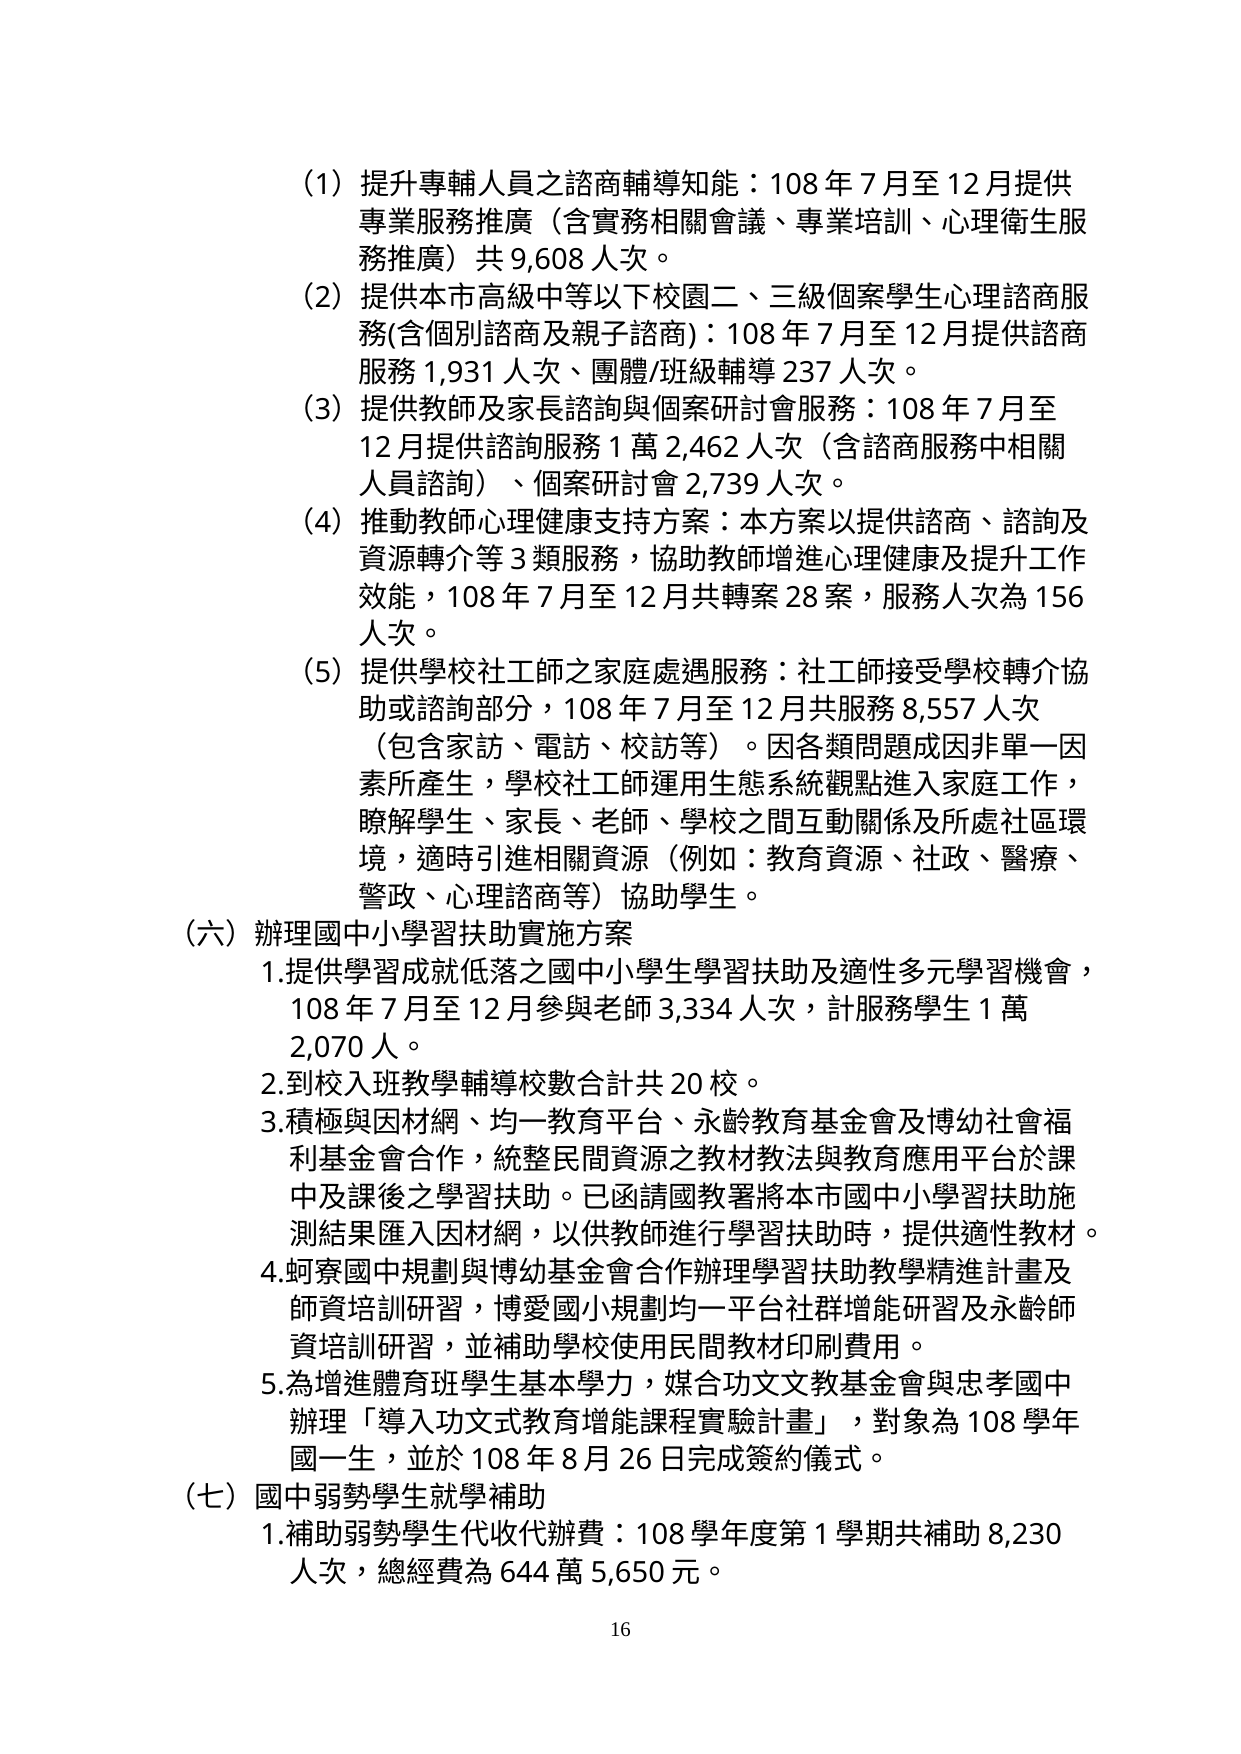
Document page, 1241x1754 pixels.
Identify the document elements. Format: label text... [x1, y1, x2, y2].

text 2.到校入班教學輔導校數合計共20校。 [260, 1064, 1092, 1102]
text （六）辦理國中小學習扶助實施方案 [148, 914, 1092, 952]
text （3）提供教師及家長諮詢與個案研討會服務：108年7月至12月提供諮詢服務1萬2,462人次（含諮商服務中相關人員諮詢）、個案研討會2,739人次。 [285, 389, 1092, 502]
text 1.補助弱勢學生代收代辦費：108學年度第1學期共補助8,230人次，總經費為644萬5,650元。 [260, 1514, 1092, 1589]
text 1.提供學習成就低落之國中小學生學習扶助及適性多元學習機會，108年7月至12月參與老師3,334人次，計服務學生1萬2,070人。 [260, 952, 1092, 1064]
text 4.蚵寮國中規劃與博幼基金會合作辦理學習扶助教學精進計畫及師資培訓研習，博愛國小規劃均一平台社群增能研習及永齡師資培訓研習，並補助學校使用民間教材印刷費用。 [260, 1252, 1092, 1364]
text 5.為增進體育班學生基本學力，媒合功文文教基金會與忠孝國中辦理「導入功文式教育增能課程實驗計畫」，對象為108學年國一生，並於108年8月26日完成簽約儀式。 [260, 1364, 1092, 1477]
text 3.積極與因材網、均一教育平台、永齡教育基金會及博幼社會福利基金會合作，統整民間資源之教材教法與教育應用平台於課中及課後之學習扶助。已函請國教署將本市國中小學習扶助施測結果匯入因材網，以供教師進行學習扶助時，提供適性教材。 [260, 1102, 1092, 1252]
text （2）提供本市高級中等以下校園二、三級個案學生心理諮商服務(含個別諮商及親子諮商)：108年7月至12月提供諮商服務1,931人次、團體/班級輔導237人次。 [285, 277, 1092, 389]
text （5）提供學校社工師之家庭處遇服務：社工師接受學校轉介協助或諮詢部分，108年7月至12月共服務8,557人次（包含家訪、電訪、校訪等）。因各類問題成因非單一因素所產生，學校社工師運用生態系統觀點進入家庭工作，瞭解學生、家長、老師、學校之間互動關係及所處社區環境，適時引進相關資源（例如：教育資源、社政、醫療、警政、心理諮商等）協助學生。 [285, 652, 1092, 914]
text （4）推動教師心理健康支持方案：本方案以提供諮商、諮詢及資源轉介等3類服務，協助教師增進心理健康及提升工作效能，108年7月至12月共轉案28案，服務人次為156人次。 [285, 502, 1092, 652]
text （七）國中弱勢學生就學補助 [148, 1477, 1092, 1514]
text （1）提升專輔人員之諮商輔導知能：108年7月至12月提供專業服務推廣（含實務相關會議、專業培訓、心理衛生服務推廣）共9,608人次。 [285, 164, 1092, 277]
